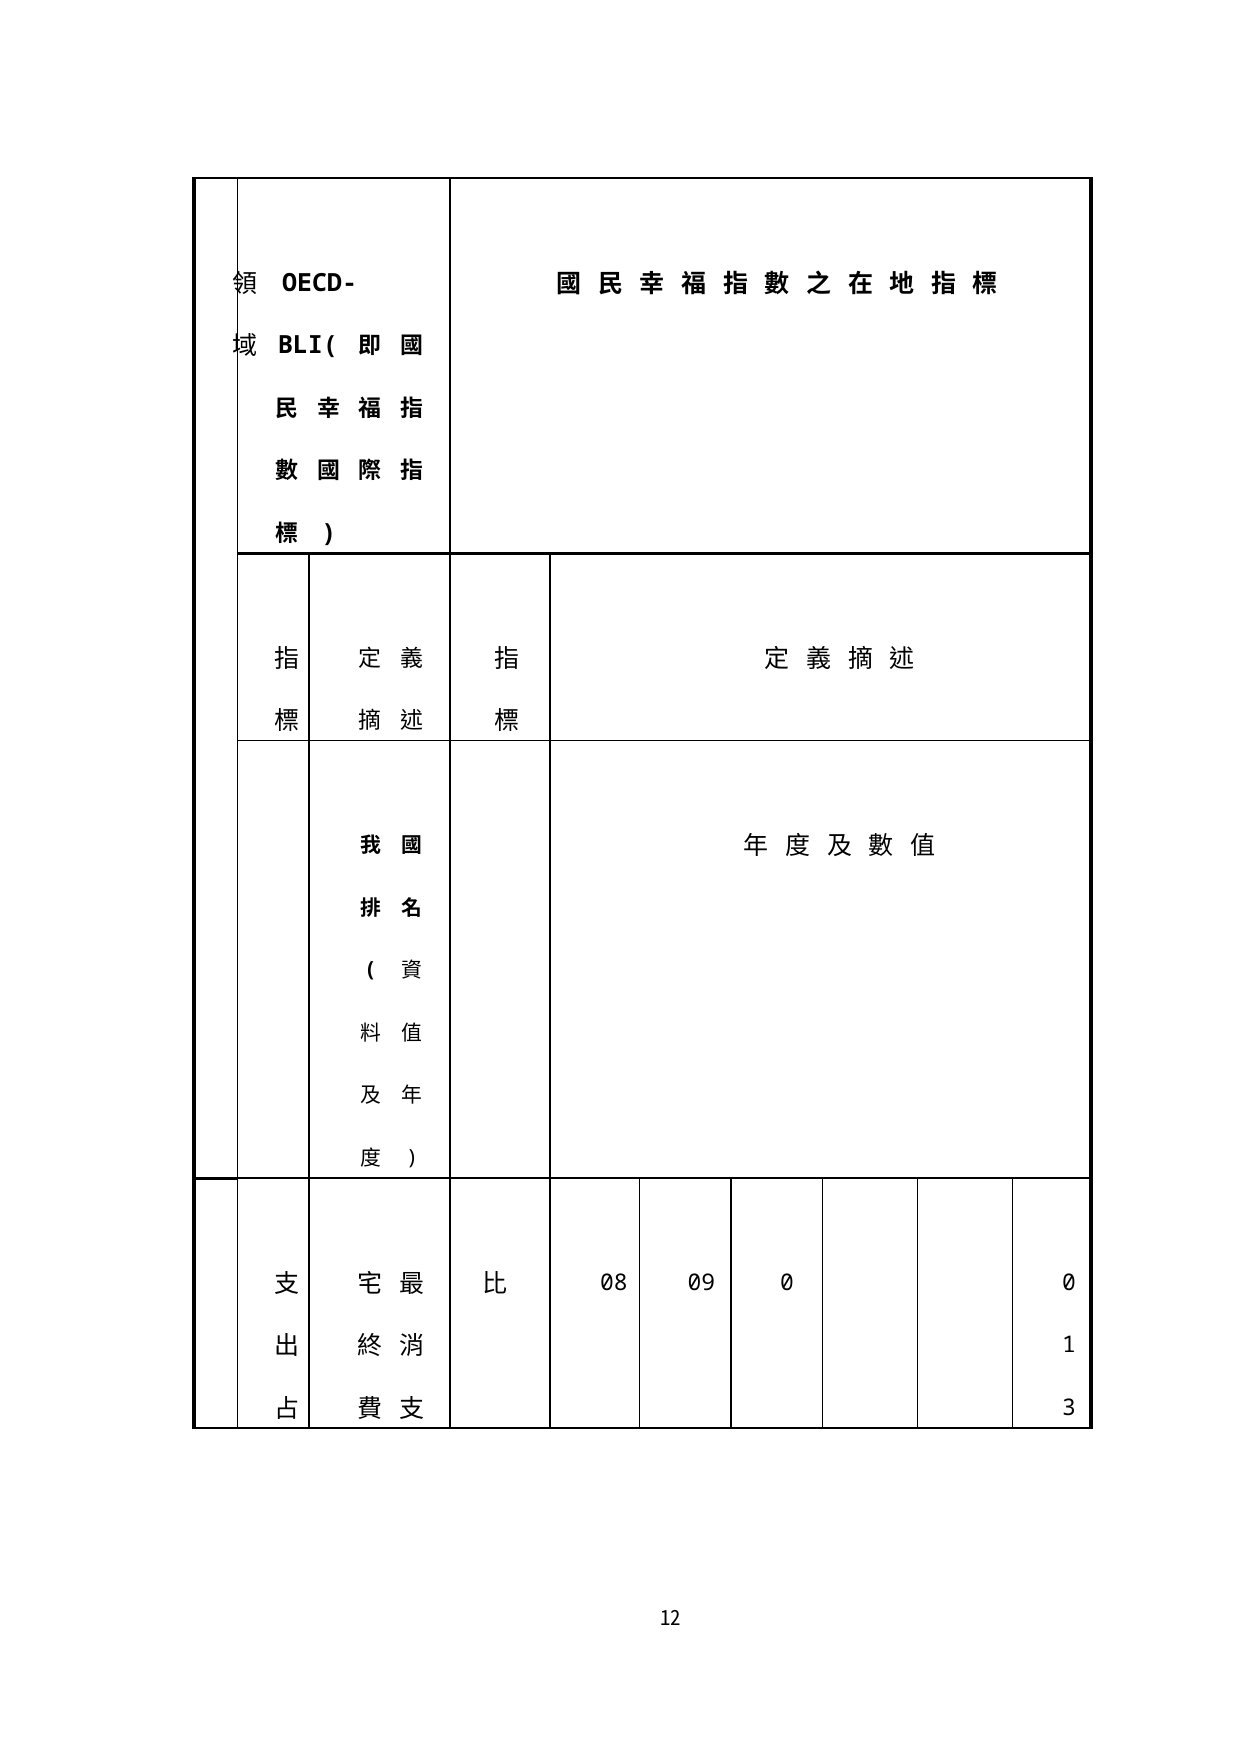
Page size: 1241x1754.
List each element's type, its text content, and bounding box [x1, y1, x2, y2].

table_cell 08 [551, 1179, 639, 1427]
table_cell [823, 1179, 917, 1427]
table_cell 定義摘述 [310, 555, 449, 740]
table_cell [238, 741, 308, 1177]
table_header OECD-BLI(即國民幸福指數國際指標) [238, 179, 449, 552]
table_cell [451, 741, 549, 1177]
table_cell 年度及數值 [551, 741, 1089, 1177]
table_cell 宅最終消費支 [310, 1179, 449, 1427]
table_cell 013 [1013, 1179, 1089, 1427]
table_cell 比 [451, 1179, 549, 1427]
table_cell [918, 1179, 1012, 1427]
table_cell 定義摘述 [551, 555, 1089, 740]
table_cell 指標 [451, 555, 549, 740]
table_cell 我國排名(資料值及年度) [310, 741, 449, 1177]
table_header 領域 [196, 179, 237, 1177]
table_cell 支出占 [238, 1179, 308, 1427]
table_cell 居住 條件 [196, 1180, 237, 1427]
table_header 國民幸福指數之在地指標 [451, 179, 1089, 552]
table_cell 指標 [238, 555, 308, 740]
table_cell 09 [640, 1179, 730, 1427]
table_cell 0 [732, 1179, 822, 1427]
